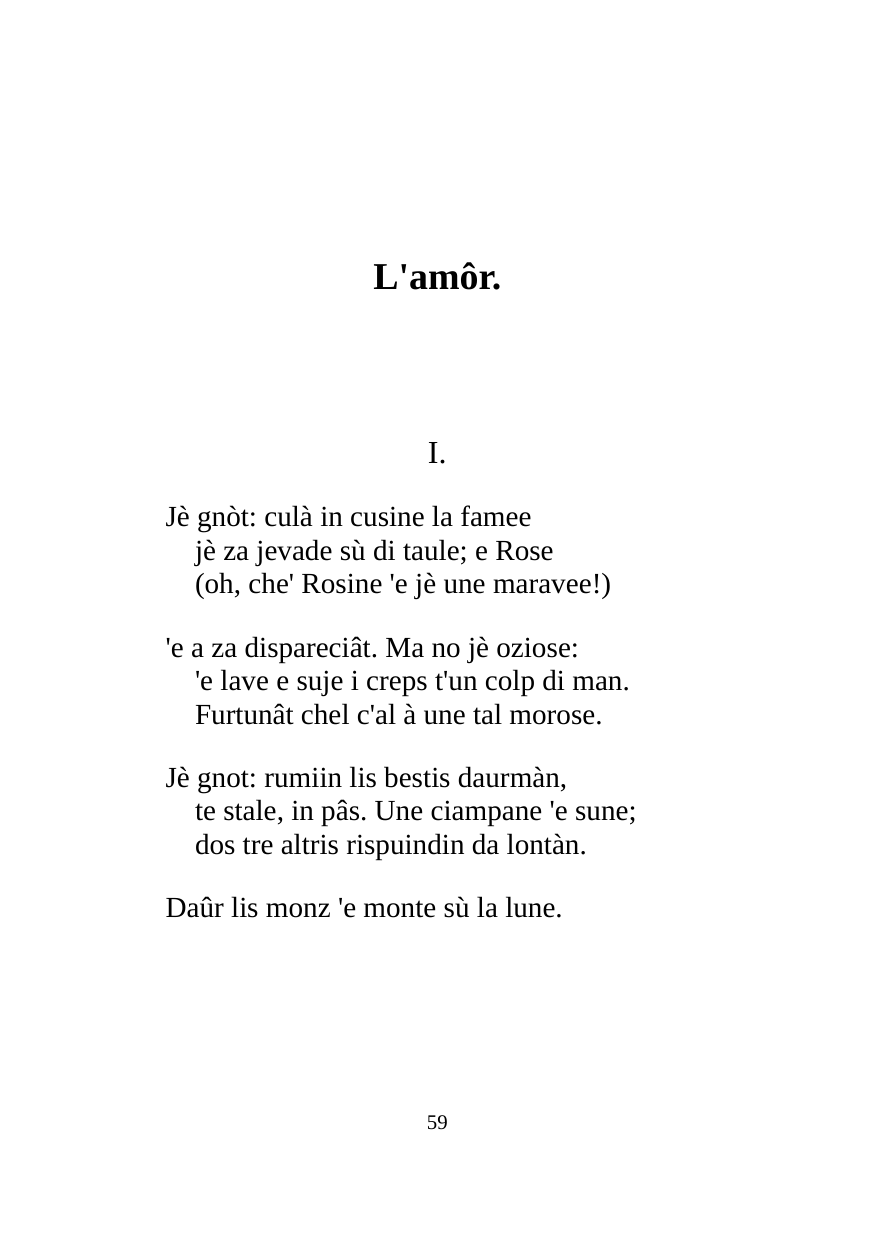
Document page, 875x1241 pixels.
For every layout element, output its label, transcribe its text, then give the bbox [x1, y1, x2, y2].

text Jè gnòt: culà in cusine la famee jè za jevade sù di taule; e Rose (oh, che' Rosine 'e jè une maravee!) [165, 499, 768, 600]
text 'e a za dispareciât. Ma no jè oziose: 'e lave e suje i creps t'un colp di man. Furtunât chel c'al à une tal morose. [165, 630, 768, 730]
text Daûr lis monz 'e monte sù la lune. [165, 890, 768, 923]
text Jè gnot: rumiin lis bestis daurmàn, te stale, in pâs. Une ciampane 'e sune; dos tre altris rispuindin da lontàn. [165, 760, 768, 860]
subtitle L'amôr. [106, 254, 768, 297]
subtitle I. [106, 433, 768, 470]
